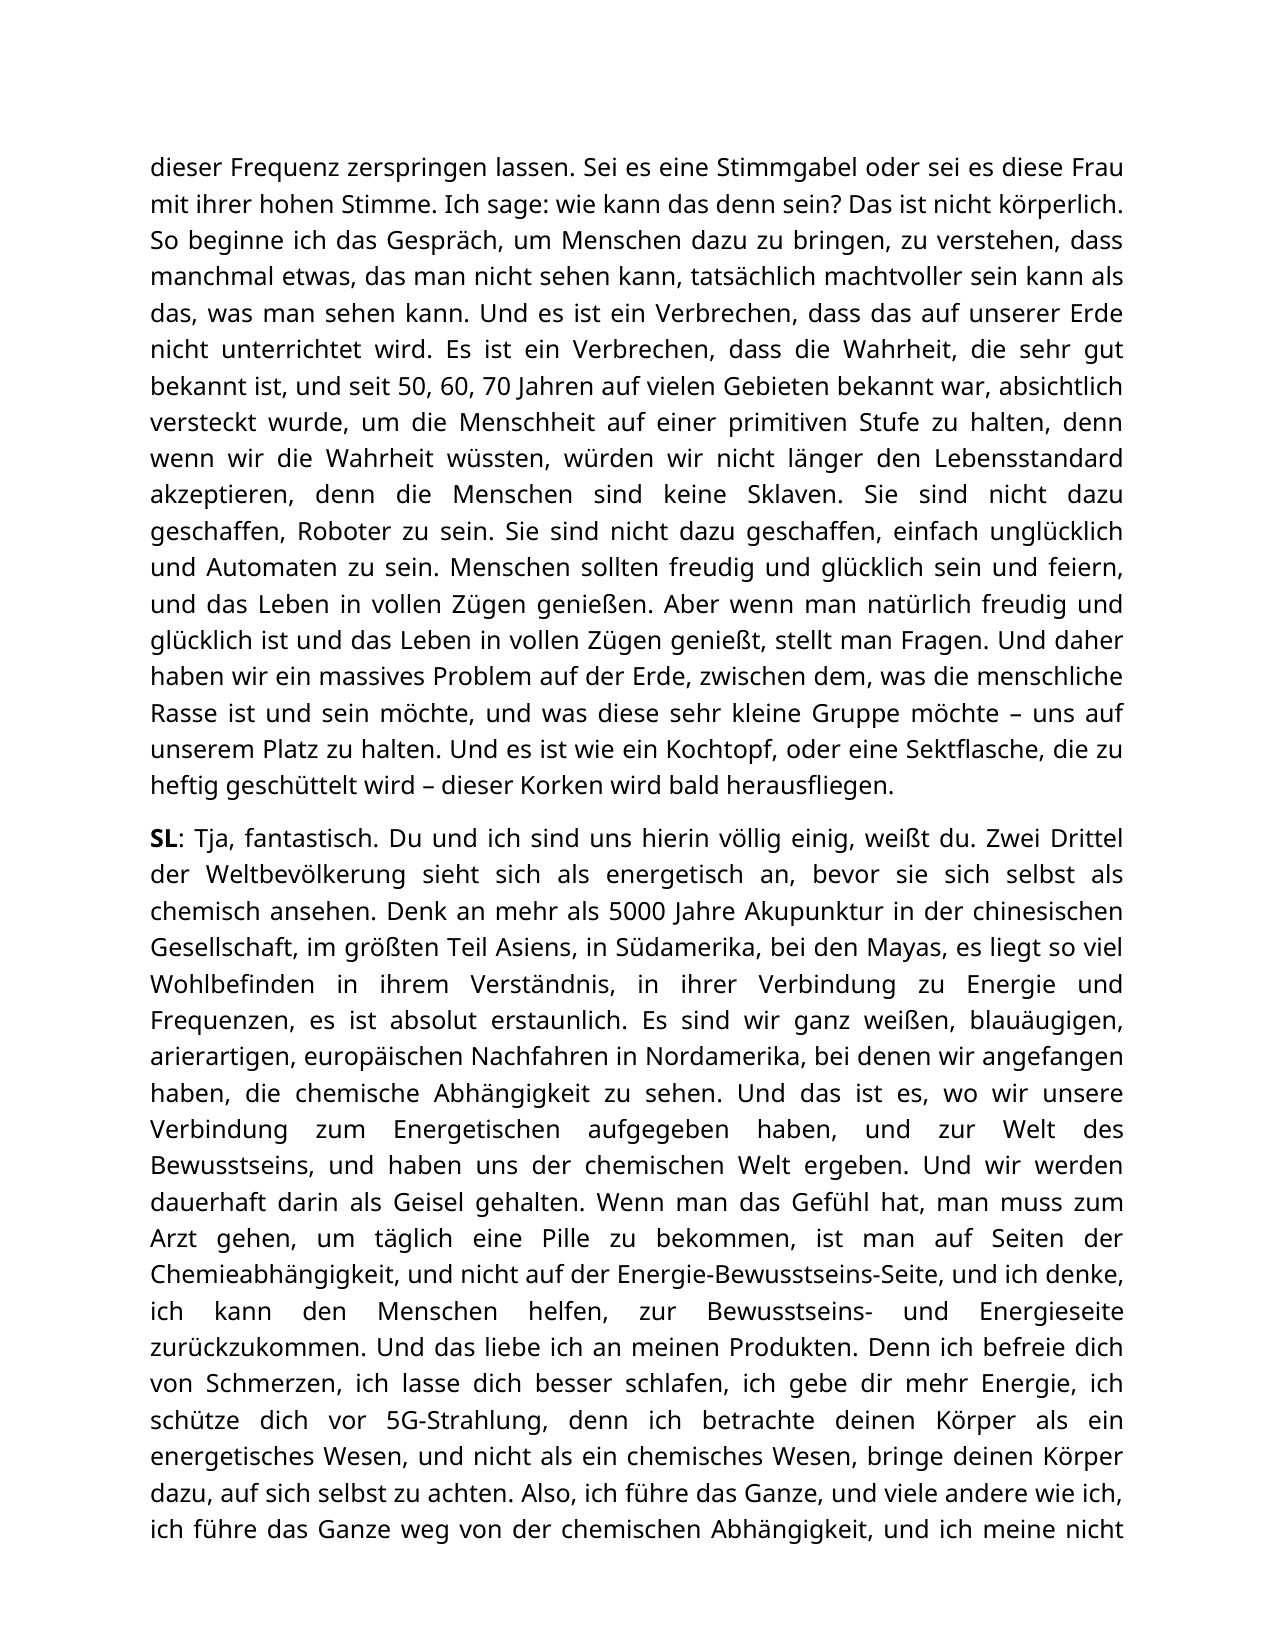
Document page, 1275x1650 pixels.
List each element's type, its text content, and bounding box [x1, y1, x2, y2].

text SL: Tja, fantastisch. Du und ich sind uns hierin völlig einig, weißt du. Zwei Drittel der Weltbevölkerung sieht sich als energetisch an, bevor sie sich selbst als chemisch ansehen. Denk an mehr als 5000 Jahre Akupunktur in der chinesischen Gesellschaft, im größten Teil Asiens, in Südamerika, bei den Mayas, es liegt so viel Wohlbefinden in ihrem Verständnis, in ihrer Verbindung zu Energie und Frequenzen, es ist absolut erstaunlich. Es sind wir ganz weißen, blauäugigen, arierartigen, europäischen Nachfahren in Nordamerika, bei denen wir angefangen haben, die chemische Abhängigkeit zu sehen. Und das ist es, wo wir unsere Verbindung zum Energetischen aufgegeben haben, und zur Welt des Bewusstseins, und haben uns der chemischen Welt ergeben. Und wir werden dauerhaft darin als Geisel gehalten. Wenn man das Gefühl hat, man muss zum Arzt gehen, um täglich eine Pille zu bekommen, ist man auf Seiten der Chemieabhängigkeit, und nicht auf der Energie-Bewusstseins-Seite, und ich denke, ich kann den Menschen helfen, zur Bewusstseins- und Energieseite zurückzukommen. Und das liebe ich an meinen Produkten. Denn ich befreie dich von Schmerzen, ich lasse dich besser schlafen, ich gebe dir mehr Energie, ich schütze dich vor 5G-Strahlung, denn ich betrachte deinen Körper als ein energetisches Wesen, und nicht als ein chemisches Wesen, bringe deinen Körper dazu, auf sich selbst zu achten. Also, ich führe das Ganze, und viele andere wie ich, ich führe das Ganze weg von der chemischen Abhängigkeit, und ich meine nicht [150, 821, 1125, 1546]
text dieser Frequenz zerspringen lassen. Sei es eine Stimmgabel oder sei es diese Frau mit ihrer hohen Stimme. Ich sage: wie kann das denn sein? Das ist nicht körperlich. So beginne ich das Gespräch, um Menschen dazu zu bringen, zu verstehen, dass manchmal etwas, das man nicht sehen kann, tatsächlich machtvoller sein kann als das, was man sehen kann. Und es ist ein Verbrechen, dass das auf unserer Erde nicht unterrichtet wird. Es ist ein Verbrechen, dass die Wahrheit, die sehr gut bekannt ist, und seit 50, 60, 70 Jahren auf vielen Gebieten bekannt war, absichtlich versteckt wurde, um die Menschheit auf einer primitiven Stufe zu halten, denn wenn wir die Wahrheit wüssten, würden wir nicht länger den Lebensstandard akzeptieren, denn die Menschen sind keine Sklaven. Sie sind nicht dazu geschaffen, Roboter zu sein. Sie sind nicht dazu geschaffen, einfach unglücklich und Automaten zu sein. Menschen sollten freudig und glücklich sein und feiern, und das Leben in vollen Zügen genießen. Aber wenn man natürlich freudig und glücklich ist und das Leben in vollen Zügen genießt, stellt man Fragen. Und daher haben wir ein massives Problem auf der Erde, zwischen dem, was die menschliche Rasse ist und sein möchte, und was diese sehr kleine Gruppe möchte – uns auf unserem Platz zu halten. Und es ist wie ein Kochtopf, oder eine Sektflasche, die zu heftig geschüttelt wird – dieser Korken wird bald herausfliegen. [150, 150, 1125, 802]
